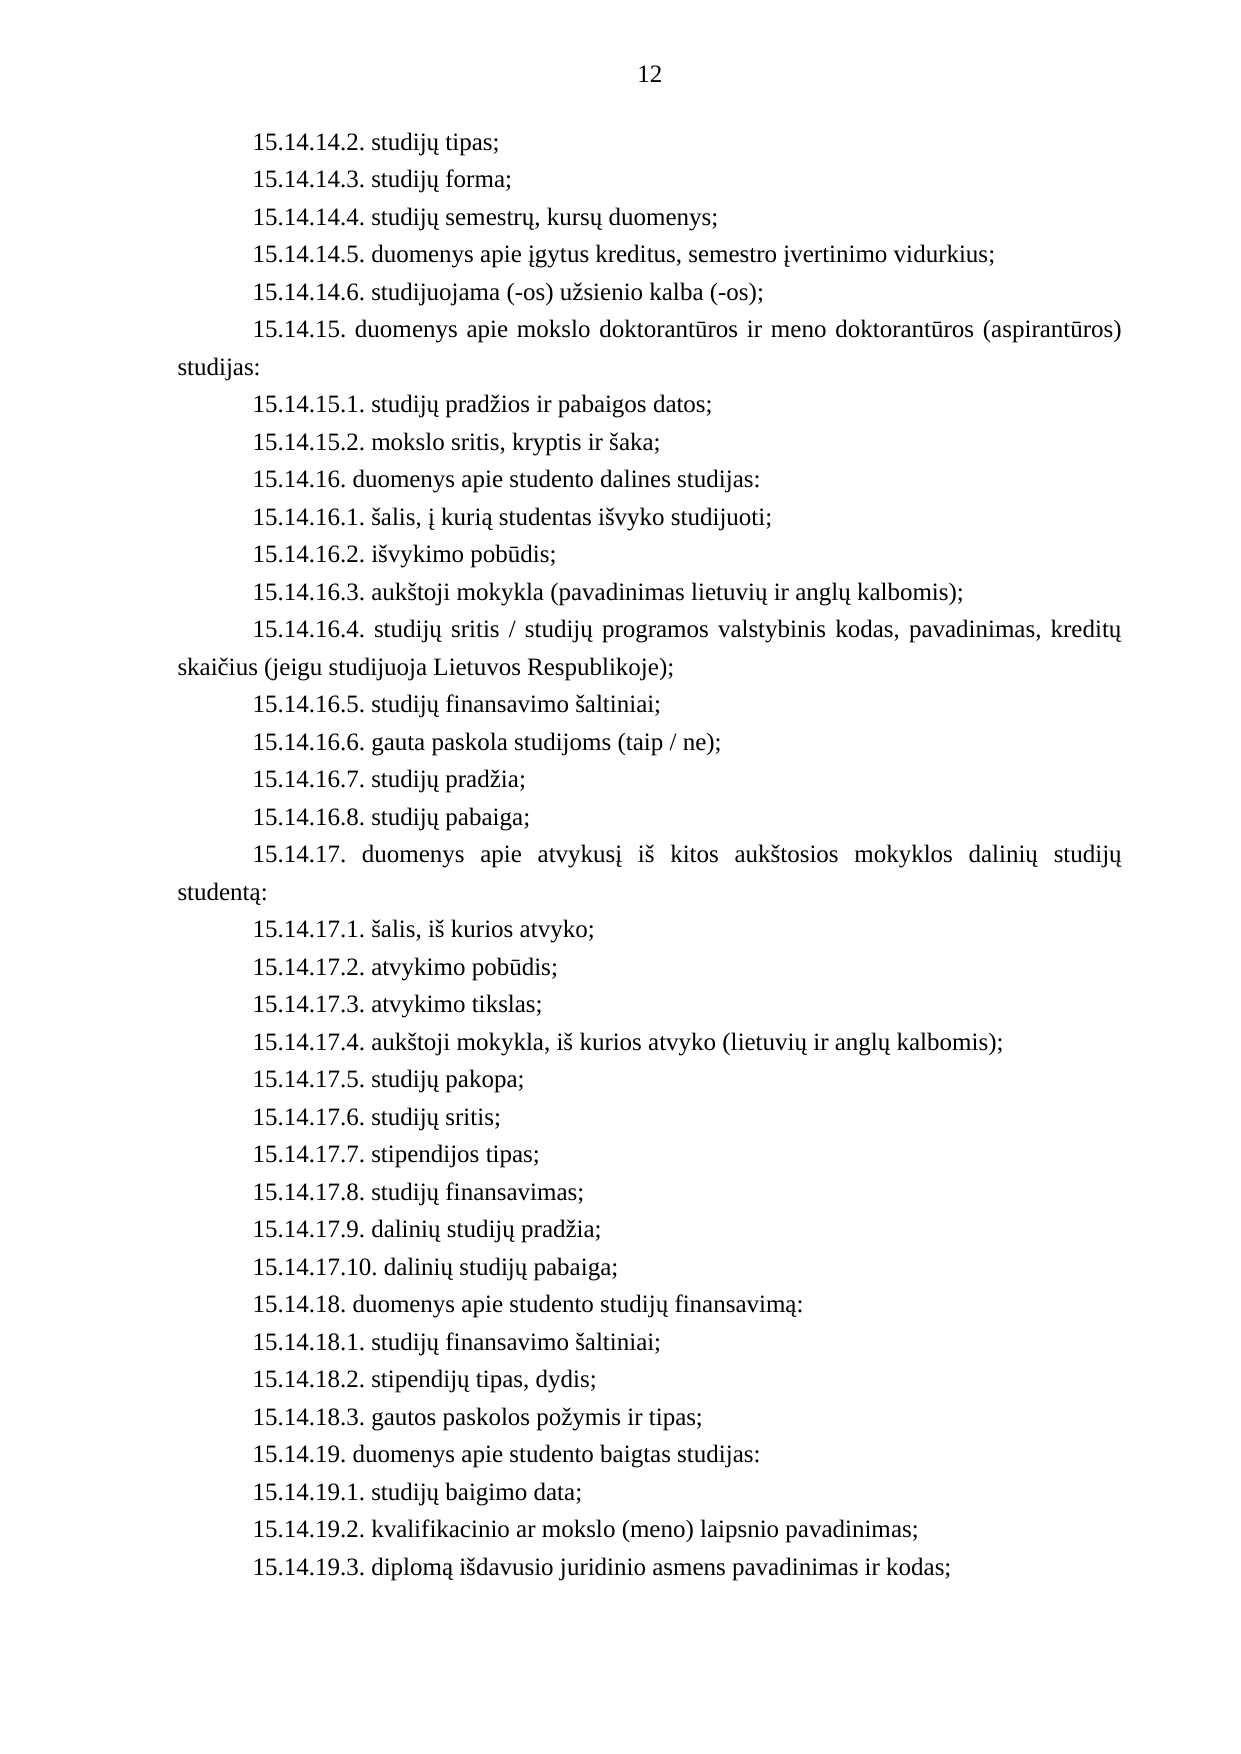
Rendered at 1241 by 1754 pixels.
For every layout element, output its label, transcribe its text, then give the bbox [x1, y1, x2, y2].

text 15.14.14.5. duomenys apie įgytus kreditus, semestro įvertinimo vidurkius; [177, 231, 1122, 268]
text 15.14.16. duomenys apie studento dalines studijas: [177, 456, 1122, 493]
text 15.14.17.8. studijų finansavimas; [177, 1168, 1122, 1206]
text 15.14.17.4. aukštoji mokykla, iš kurios atvyko (lietuvių ir anglų kalbomis); [177, 1018, 1122, 1056]
text 15.14.16.6. gauta paskola studijoms (taip / ne); [177, 718, 1122, 756]
text 15.14.15.2. mokslo sritis, kryptis ir šaka; [177, 418, 1122, 456]
text 15.14.17.10. dalinių studijų pabaiga; [177, 1243, 1122, 1281]
text 15.14.16.3. aukštoji mokykla (pavadinimas lietuvių ir anglų kalbomis); [177, 568, 1122, 606]
text 15.14.18. duomenys apie studento studijų finansavimą: [177, 1281, 1122, 1318]
text 15.14.19.3. diplomą išdavusio juridinio asmens pavadinimas ir kodas; [177, 1543, 1122, 1581]
text 15.14.17.6. studijų sritis; [177, 1093, 1122, 1131]
text 15.14.17.3. atvykimo tikslas; [177, 981, 1122, 1018]
text 15.14.17.2. atvykimo pobūdis; [177, 943, 1122, 981]
text 15.14.17.9. dalinių studijų pradžia; [177, 1206, 1122, 1243]
text 15.14.16.7. studijų pradžia; [177, 756, 1122, 793]
text 15.14.14.3. studijų forma; [177, 156, 1122, 193]
text 15.14.18.3. gautos paskolos požymis ir tipas; [177, 1393, 1122, 1431]
text 15.14.16.2. išvykimo pobūdis; [177, 531, 1122, 568]
text 15.14.14.4. studijų semestrų, kursų duomenys; [177, 193, 1122, 231]
text 15.14.19. duomenys apie studento baigtas studijas: [177, 1431, 1122, 1468]
text 15.14.16.1. šalis, į kurią studentas išvyko studijuoti; [177, 493, 1122, 531]
text 15.14.17.1. šalis, iš kurios atvyko; [177, 906, 1122, 943]
text 15.14.16.8. studijų pabaiga; [177, 793, 1122, 831]
text 15.14.15.1. studijų pradžios ir pabaigos datos; [177, 381, 1122, 418]
text 15.14.15. duomenys apie mokslo doktorantūros ir meno doktorantūros (aspirantūros) studijas: [177, 306, 1122, 381]
text 15.14.18.1. studijų finansavimo šaltiniai; [177, 1318, 1122, 1356]
text 15.14.14.6. studijuojama (-os) užsienio kalba (-os); [177, 268, 1122, 306]
text 15.14.18.2. stipendijų tipas, dydis; [177, 1356, 1122, 1393]
text 15.14.14.2. studijų tipas; [177, 118, 1122, 156]
text 15.14.19.2. kvalifikacinio ar mokslo (meno) laipsnio pavadinimas; [177, 1506, 1122, 1543]
text 15.14.17.5. studijų pakopa; [177, 1056, 1122, 1093]
text 15.14.19.1. studijų baigimo data; [177, 1468, 1122, 1506]
text 15.14.16.5. studijų finansavimo šaltiniai; [177, 681, 1122, 718]
text 15.14.17.7. stipendijos tipas; [177, 1131, 1122, 1168]
text 15.14.16.4. studijų sritis / studijų programos valstybinis kodas, pavadinimas, kreditų skaičius (jeigu studijuoja Lietuvos Respublikoje); [177, 606, 1122, 681]
text 15.14.17. duomenys apie atvykusį iš kitos aukštosios mokyklos dalinių studijų studentą: [177, 831, 1122, 906]
